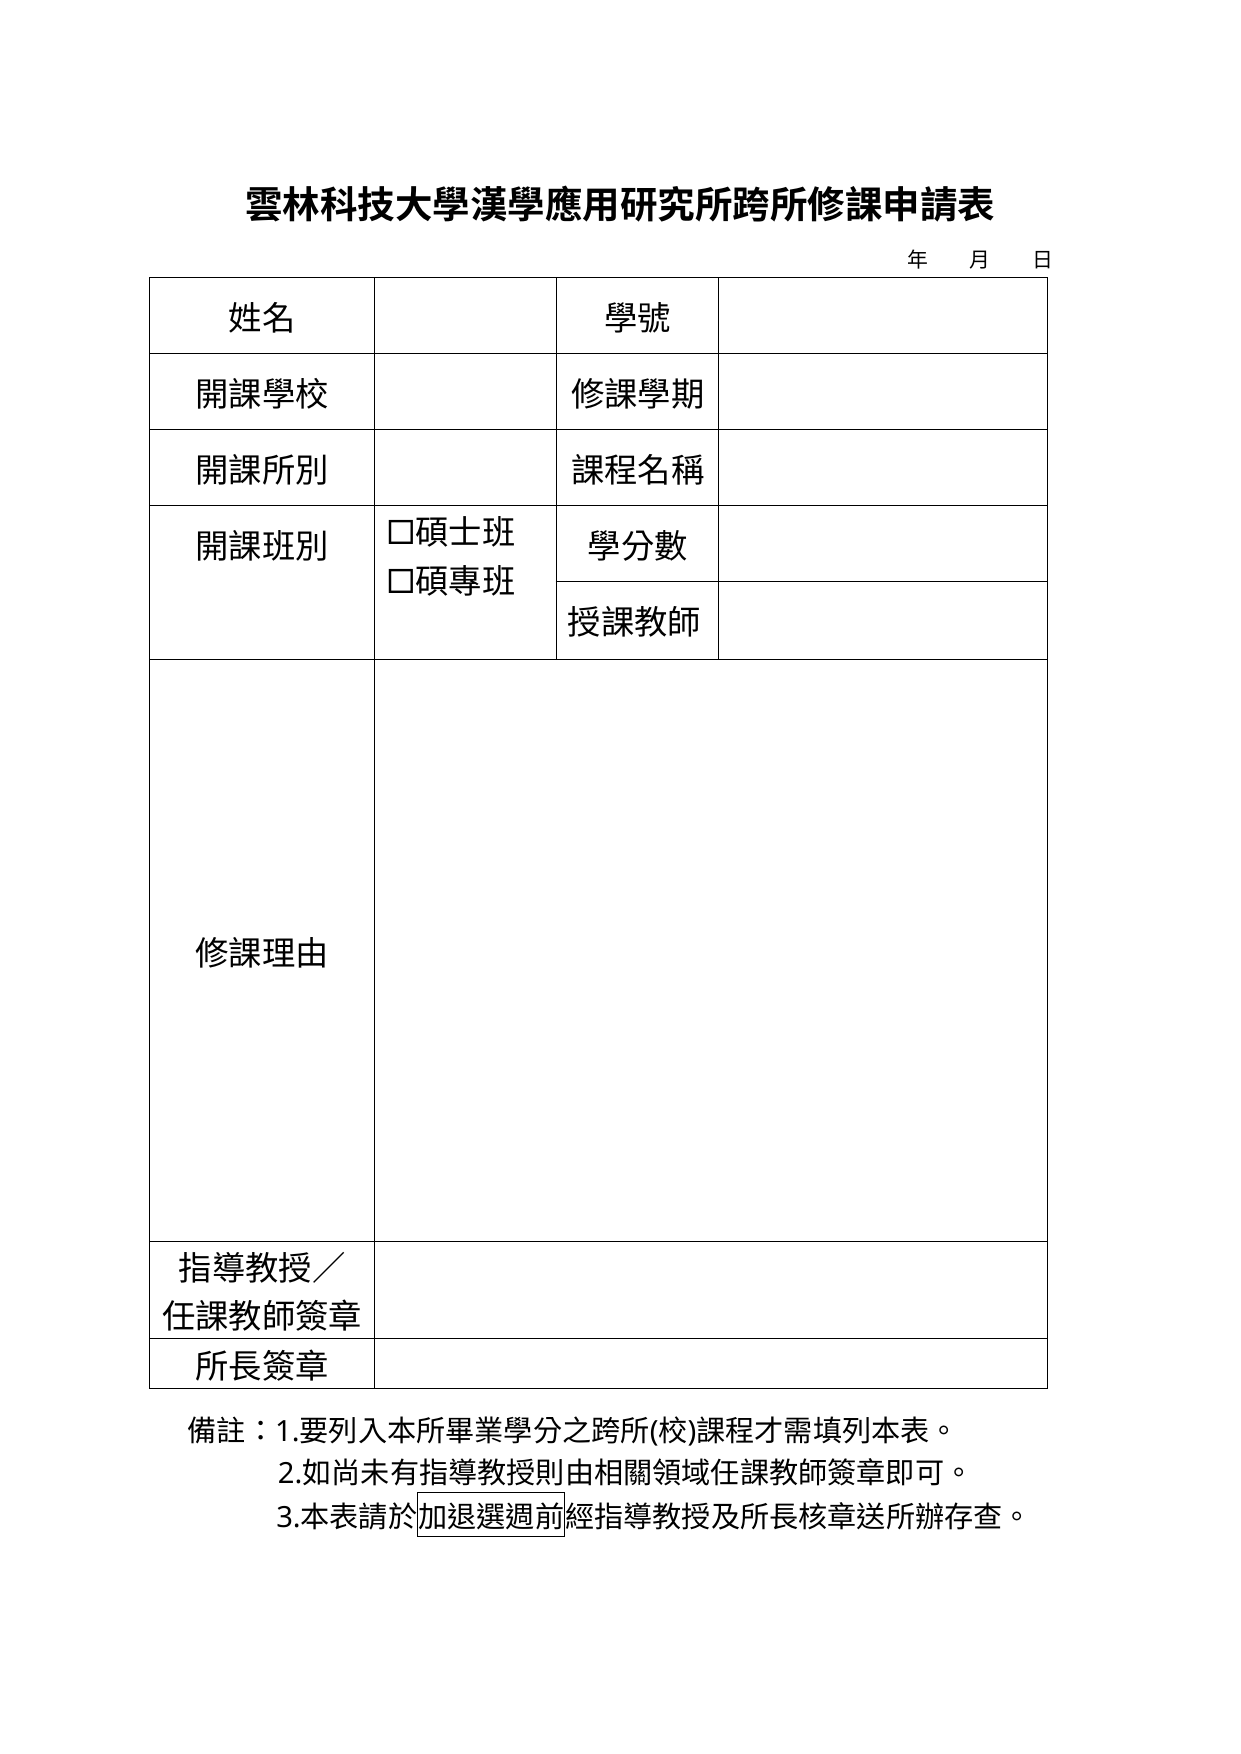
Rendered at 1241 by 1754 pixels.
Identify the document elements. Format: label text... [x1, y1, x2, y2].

table_header [719, 278, 1047, 353]
table_cell [719, 354, 1047, 429]
table_cell 修課理由 [150, 660, 374, 1241]
text 3.本表請於加退選週前經指導教授及所長核章送所辦存查。 [243, 1492, 417, 1537]
text 年 月 日 [187, 239, 1053, 277]
table_header 姓名 [150, 278, 374, 353]
table_cell 學分數 [557, 506, 718, 581]
table_cell [375, 354, 556, 429]
table_cell 開課學校 [150, 354, 374, 429]
table_cell [375, 660, 1047, 1241]
text 雲林科技大學漢學應用研究所跨所修課申請表 [187, 164, 1053, 239]
table_cell 課程名稱 [557, 430, 718, 505]
table_cell [719, 582, 1047, 659]
table_cell 授課教師 [557, 582, 718, 659]
table_cell [375, 1339, 1047, 1388]
table_cell [375, 430, 556, 505]
table_cell [719, 506, 1047, 581]
table_cell 修課學期 [557, 354, 718, 429]
table_header [375, 278, 556, 353]
table_cell 開課班別 [150, 506, 374, 659]
table_cell 指導教授／ 任課教師簽章 [150, 1242, 374, 1338]
table_cell 碩士班 碩專班 [375, 506, 556, 659]
table_header 學號 [557, 278, 718, 353]
table_cell [719, 430, 1047, 505]
text 3.本表請於加退選週前經指導教授及所長核章送所辦存查。 [418, 1493, 564, 1536]
text 2.如尚未有指導教授則由相關領域任課教師簽章即可。 [243, 1450, 1053, 1492]
text 3.本表請於加退選週前經指導教授及所長核章送所辦存查。 [565, 1492, 1053, 1537]
table_cell 所長簽章 [150, 1339, 374, 1388]
table_cell 開課所別 [150, 430, 374, 505]
table_cell [375, 1242, 1047, 1338]
text 備註：1.要列入本所畢業學分之跨所(校)課程才需填列本表。 [187, 1407, 1053, 1450]
